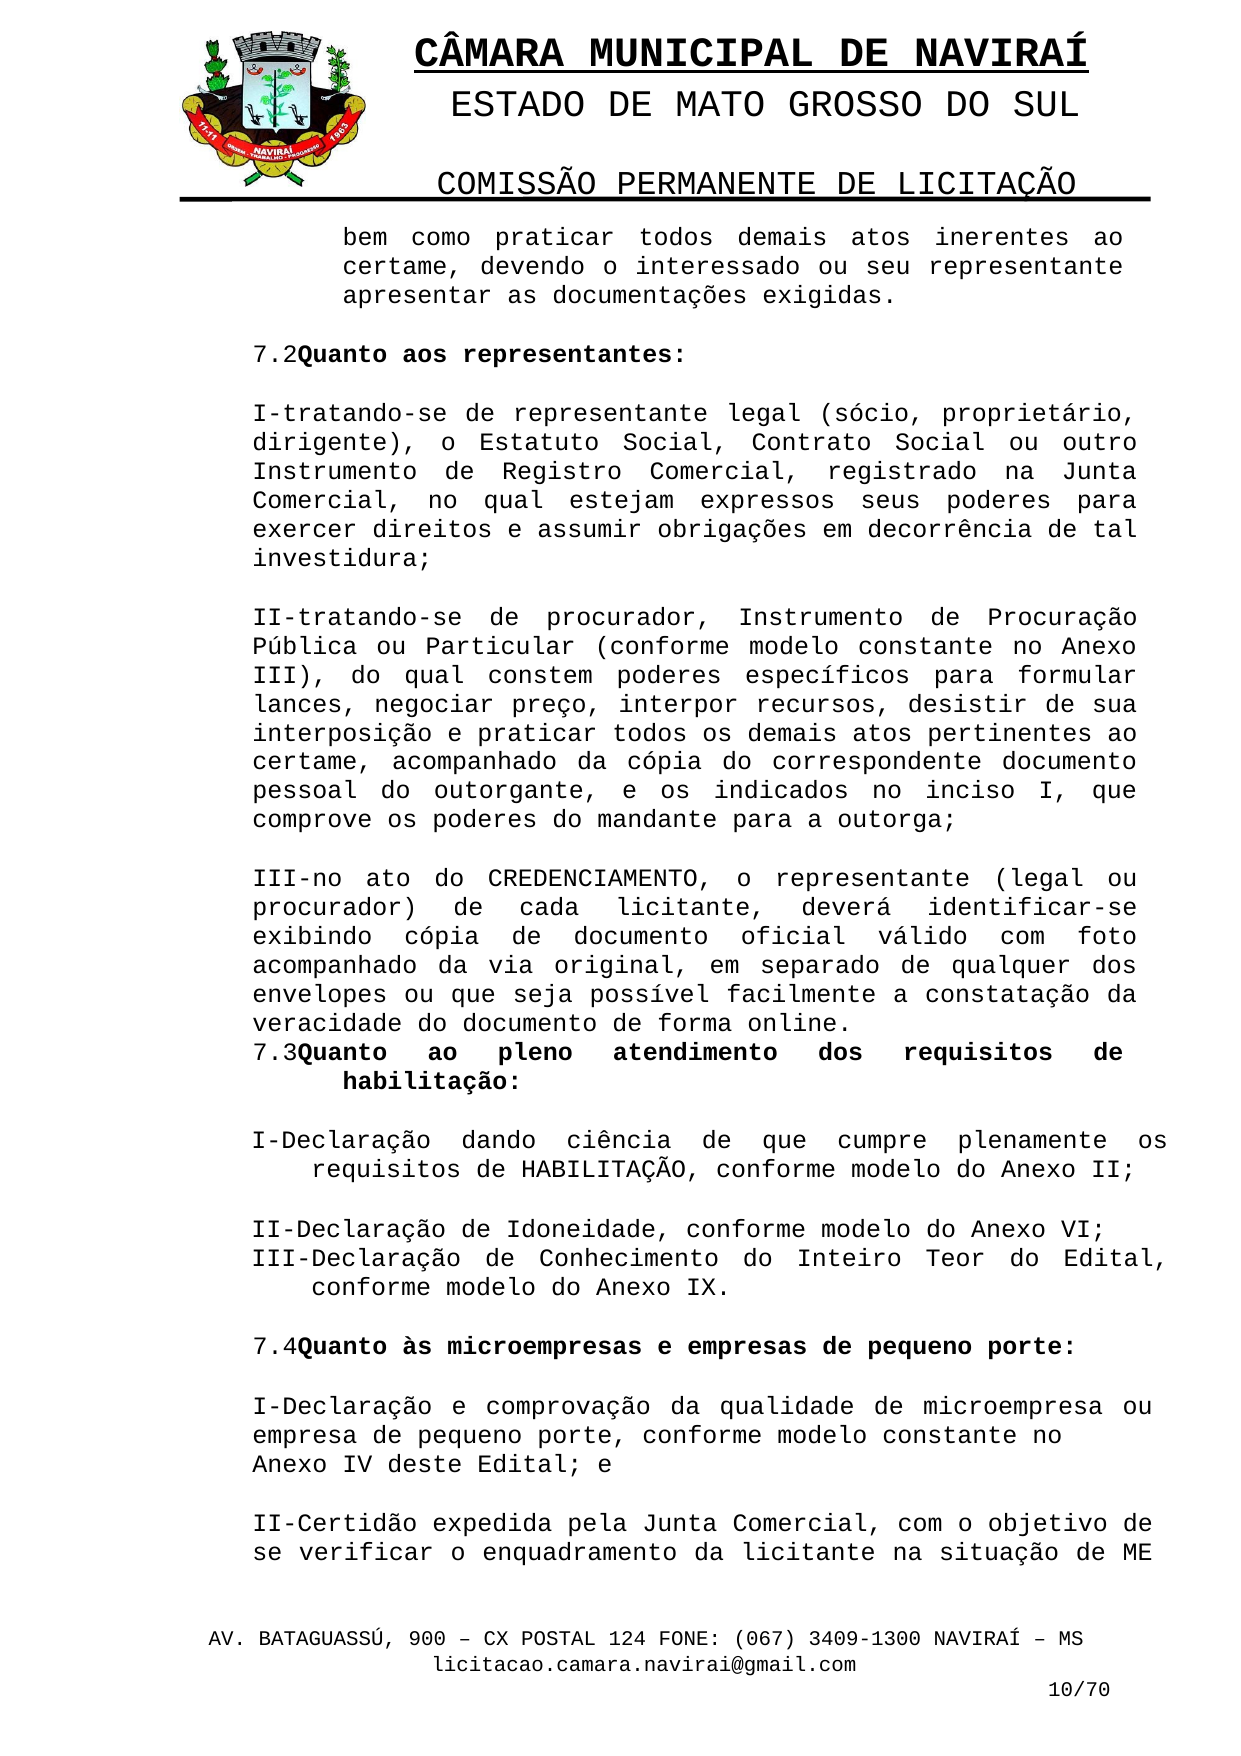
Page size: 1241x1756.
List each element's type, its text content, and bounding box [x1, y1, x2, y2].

list tratando-se de procurador, Instrumento de Procuração Pública ou Particular (conforme modelo constante no Anexo III), do qual constem poderes específicos para formular lances, negociar preço, interpor recursos, desistir de sua interposição e praticar todos os demais atos pertinentes ao certame, acompanhado da cópia do correspondente documento pessoal do outorgante, e os indicados no inciso I, que comprove os poderes do mandante para a outorga; [177, 605, 1137, 835]
list Certidão expedida pela Junta Comercial, com o objetivo de se verificar o enquadramento da licitante na situação de ME [177, 1511, 1153, 1568]
list tratando-se de representante legal (sócio, proprietário, dirigente), o Estatuto Social, Contrato Social ou outro Instrumento de Registro Comercial, registrado na Junta Comercial, no qual estejam expressos seus poderes para exercer direitos e assumir obrigações em decorrência de tal investidura; [177, 401, 1137, 574]
list no ato do CREDENCIAMENTO, o representante (legal ou procurador) de cada licitante, deverá identificar-se exibindo cópia de documento oficial válido com foto acompanhado da via original, em separado de qualquer dos envelopes ou que seja possível facilmente a constatação da veracidade do documento de forma online. [177, 866, 1137, 1039]
list Quanto aos representantes: [87, 342, 1123, 370]
list Declaração e comprovação da qualidade de microempresa ou empresa de pequeno porte, conforme modelo constante no [177, 1393, 1153, 1451]
list Declaração dando ciência de que cumpre plenamente os requisitos de HABILITAÇÃO, conforme modelo do Anexo II; [117, 1128, 1169, 1185]
list Declaração de Conhecimento do Inteiro Teor do Edital, conforme modelo do Anexo IX. [117, 1246, 1169, 1303]
list Quanto às microempresas e empresas de pequeno porte: [87, 1334, 1123, 1362]
list bem como praticar todos demais atos inerentes ao certame, devendo o interessado ou seu representante apresentar as documentações exigidas. [87, 224, 1123, 311]
list Quanto ao pleno atendimento dos requisitos de habilitação: [87, 1040, 1123, 1097]
list Declaração de Idoneidade, conforme modelo do Anexo VI; [117, 1216, 1169, 1244]
text Anexo IV deste Edital; e [252, 1452, 1123, 1480]
